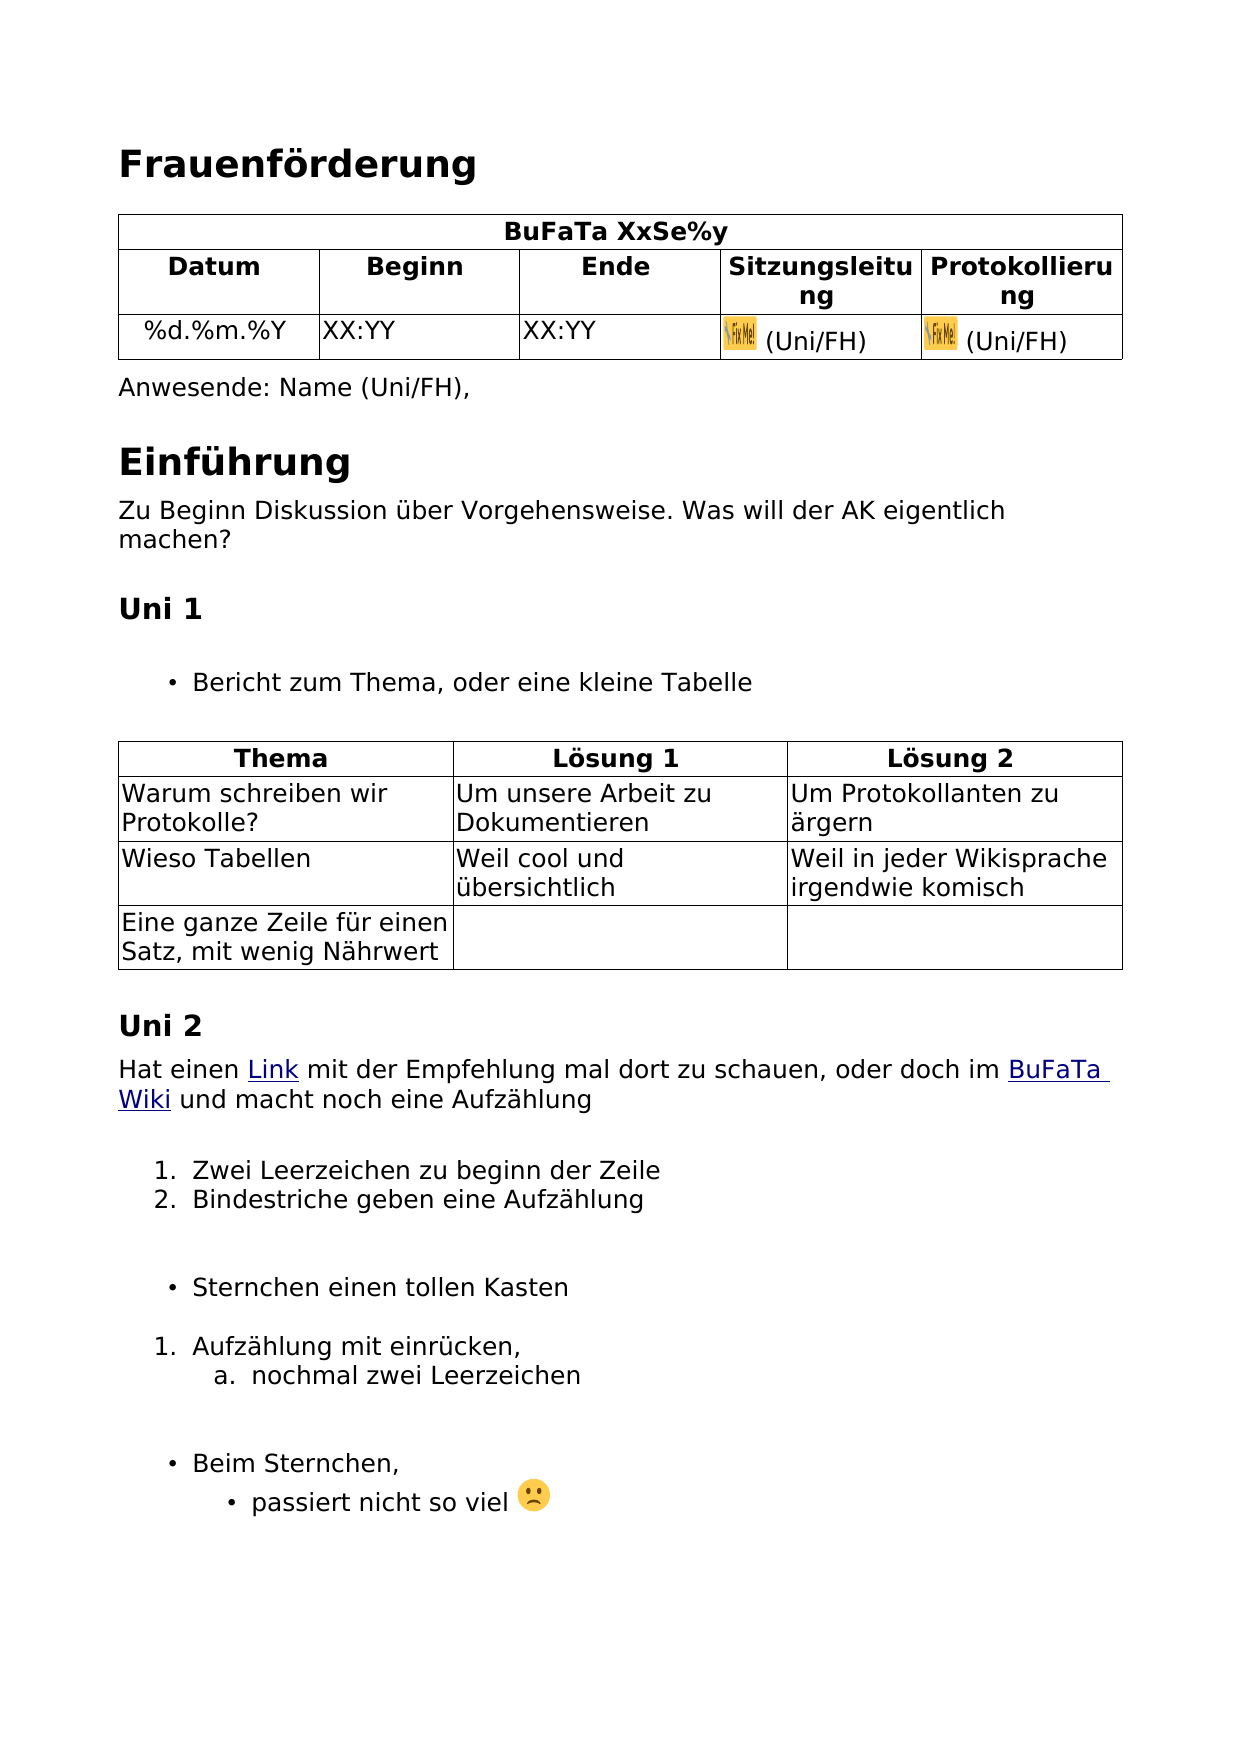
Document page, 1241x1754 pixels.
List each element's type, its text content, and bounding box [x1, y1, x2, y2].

table_cell Weil in jeder Wikisprache irgendwie komisch [788, 842, 1122, 905]
list Zwei Leerzeichen zu beginn der Zeile [177, 1156, 1122, 1185]
table_cell (Uni/FH) [922, 315, 1122, 359]
table_cell Datum [119, 250, 319, 313]
table_cell Um unsere Arbeit zu Dokumentieren [454, 777, 787, 841]
text Hat einen Link mit der Empfehlung mal dort zu schauen, oder doch im BuFaTa Wiki und macht noch eine Aufzählung [118, 1056, 1122, 1114]
table_cell Protokollierung [922, 250, 1122, 313]
text Anwesende: Name (Uni/FH), [118, 374, 1122, 403]
table_cell Weil cool und übersichtlich [454, 842, 787, 905]
subtitle Uni 1 [118, 592, 1122, 626]
table_cell %d.%m.%Y [119, 315, 319, 359]
list nochmal zwei Leerzeichen [236, 1361, 1122, 1390]
table_cell [788, 906, 1122, 969]
table_cell [454, 906, 787, 969]
table_cell Ende [520, 250, 720, 313]
table_cell Eine ganze Zeile für einen Satz, mit wenig Nährwert [119, 906, 453, 969]
table_cell Wieso Tabellen [119, 842, 453, 905]
list passiert nicht so viel [236, 1478, 1122, 1518]
table_header Lösung 1 [454, 742, 787, 776]
list Sternchen einen tollen Kasten [177, 1273, 1122, 1302]
table_header Thema [119, 742, 453, 776]
subtitle Uni 2 [118, 1009, 1122, 1043]
table_cell Um Protokollanten zu ärgern [788, 777, 1122, 841]
table_cell XX:YY [320, 315, 519, 359]
table_cell (Uni/FH) [721, 315, 921, 359]
subtitle Einführung [118, 440, 1122, 484]
list Beim Sternchen, [177, 1449, 1122, 1478]
table_header Lösung 2 [788, 742, 1122, 776]
table_cell Warum schreiben wir Protokolle? [119, 777, 453, 841]
list Bericht zum Thema, oder eine kleine Tabelle [177, 668, 1122, 727]
subtitle Frauenförderung [118, 143, 1122, 187]
text Zu Beginn Diskussion über Vorgehensweise. Was will der AK eigentlich machen? [118, 496, 1122, 555]
list Aufzählung mit einrücken, [177, 1332, 1122, 1361]
table_header BuFaTa XxSe%y [119, 215, 1122, 249]
table_cell Beginn [320, 250, 519, 313]
table_cell XX:YY [520, 315, 720, 359]
list Bindestriche geben eine Aufzählung [177, 1185, 1122, 1214]
table_cell Sitzungsleitung [721, 250, 921, 313]
